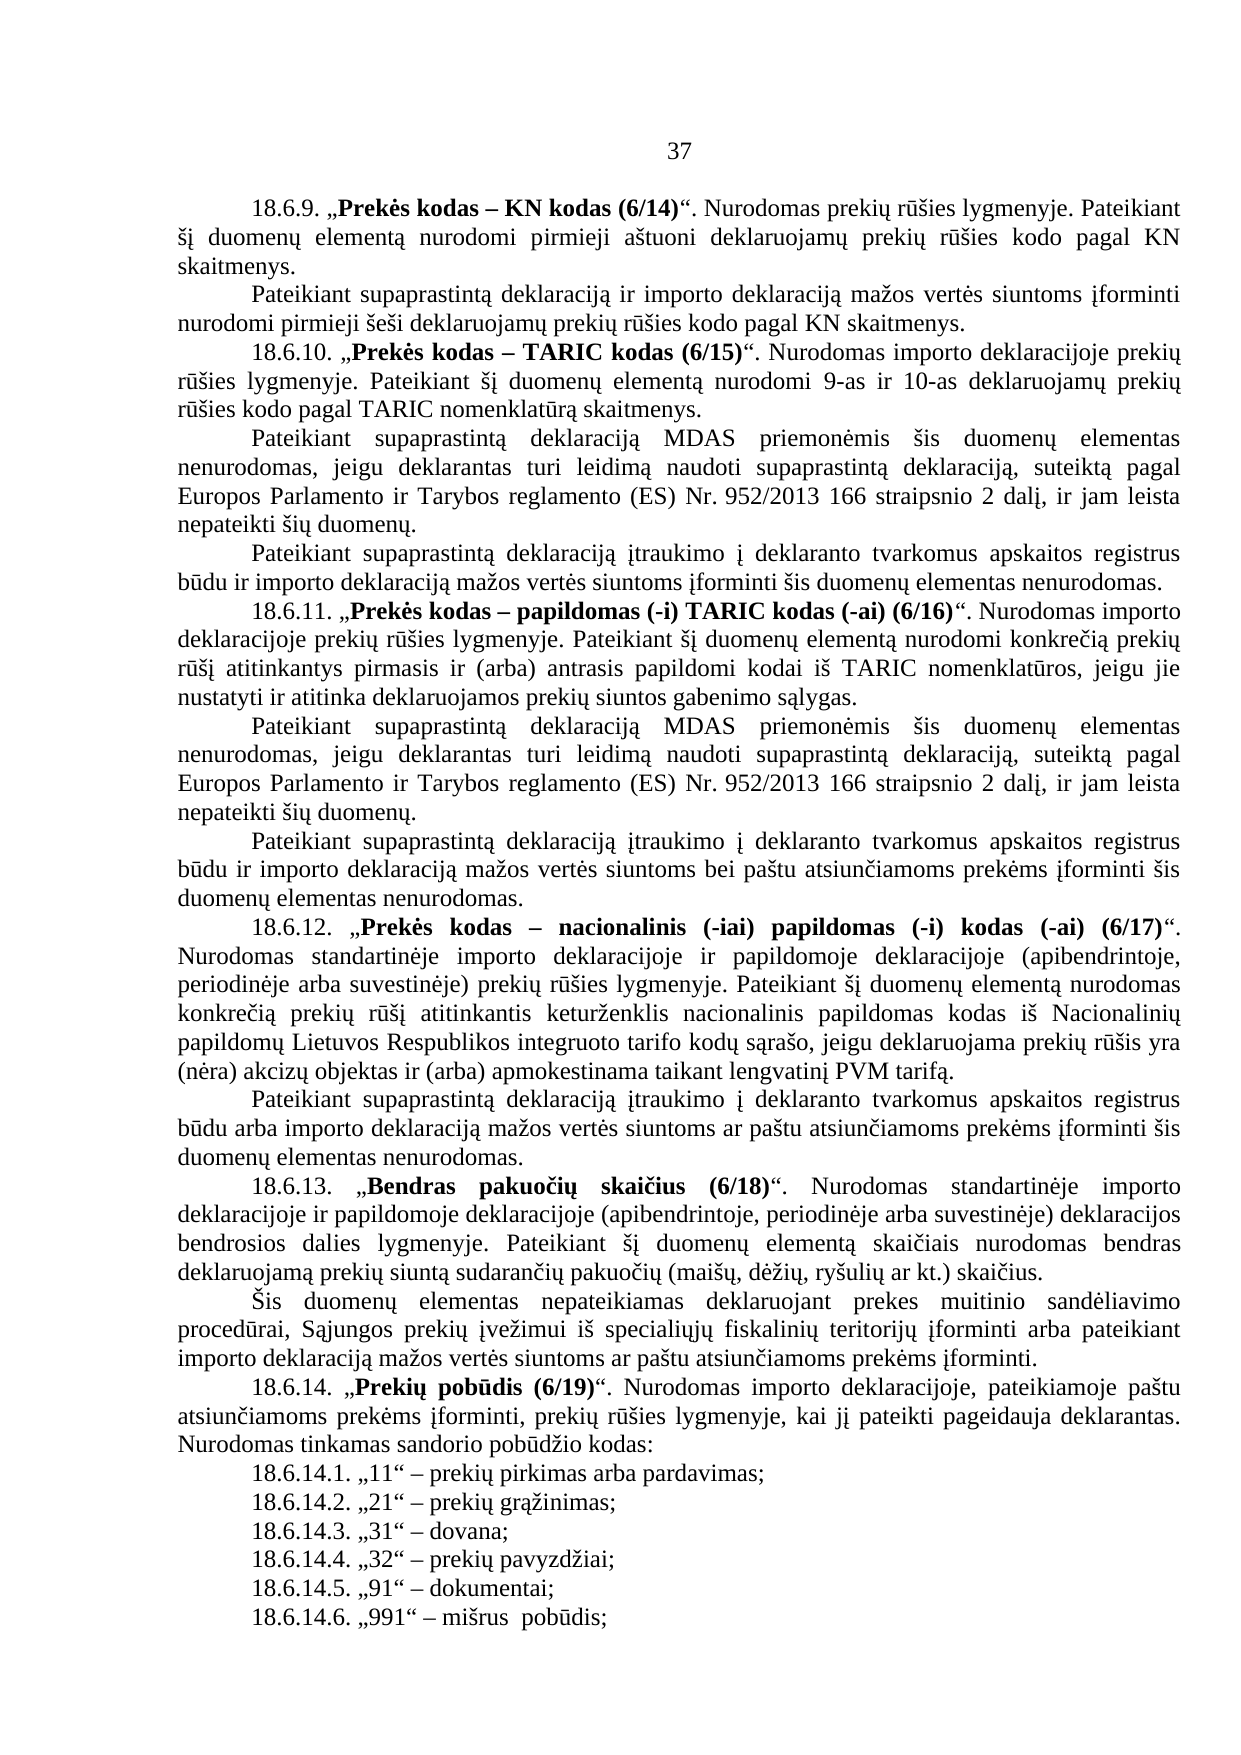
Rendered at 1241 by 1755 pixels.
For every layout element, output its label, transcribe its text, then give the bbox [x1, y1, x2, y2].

text 18.6.14.2. „21“ – prekių grąžinimas; [177, 1487, 1181, 1516]
text 18.6.14.4. „32“ – prekių pavyzdžiai; [177, 1544, 1181, 1573]
text 18.6.12. „Prekės kodas – nacionalinis (-iai) papildomas (-i) kodas (-ai) (6/17)“. Nurodomas standartinėje importo deklaracijoje ir papildomoje deklaracijoje (apibendrintoje, periodinėje arba suvestinėje) prekių rūšies lygmenyje. Pateikiant šį duomenų elementą nurodomas konkrečią prekių rūšį atitinkantis keturženklis nacionalinis papildomas kodas iš Nacionalinių papildomų Lietuvos Respublikos integruoto tarifo kodų sąrašo, jeigu deklaruojama prekių rūšis yra (nėra) akcizų objektas ir (arba) apmokestinama taikant lengvatinį PVM tarifą. [177, 912, 1181, 1084]
text 18.6.14. „Prekių pobūdis (6/19)“. Nurodomas importo deklaracijoje, pateikiamoje paštu atsiunčiamoms prekėms įforminti, prekių rūšies lygmenyje, kai jį pateikti pageidauja deklarantas. Nurodomas tinkamas sandorio pobūdžio kodas: [177, 1372, 1181, 1458]
text Pateikiant supaprastintą deklaraciją MDAS priemonėmis šis duomenų elementas nenurodomas, jeigu deklarantas turi leidimą naudoti supaprastintą deklaraciją, suteiktą pagal Europos Parlamento ir Tarybos reglamento (ES) Nr. 952/2013 166 straipsnio 2 dalį, ir jam leista nepateikti šių duomenų. [177, 711, 1181, 826]
text Pateikiant supaprastintą deklaraciją įtraukimo į deklaranto tvarkomus apskaitos registrus būdu arba importo deklaraciją mažos vertės siuntoms ar paštu atsiunčiamoms prekėms įforminti šis duomenų elementas nenurodomas. [177, 1084, 1181, 1171]
text Pateikiant supaprastintą deklaraciją ir importo deklaraciją mažos vertės siuntoms įforminti nurodomi pirmieji šeši deklaruojamų prekių rūšies kodo pagal KN skaitmenys. [177, 279, 1181, 337]
text Pateikiant supaprastintą deklaraciją įtraukimo į deklaranto tvarkomus apskaitos registrus būdu ir importo deklaraciją mažos vertės siuntoms įforminti šis duomenų elementas nenurodomas. [177, 538, 1181, 596]
text 18.6.14.5. „91“ – dokumentai; [177, 1573, 1181, 1602]
text 18.6.13. „Bendras pakuočių skaičius (6/18)“. Nurodomas standartinėje importo deklaracijoje ir papildomoje deklaracijoje (apibendrintoje, periodinėje arba suvestinėje) deklaracijos bendrosios dalies lygmenyje. Pateikiant šį duomenų elementą skaičiais nurodomas bendras deklaruojamą prekių siuntą sudarančių pakuočių (maišų, dėžių, ryšulių ar kt.) skaičius. [177, 1171, 1181, 1286]
text 18.6.11. „Prekės kodas – papildomas (-i) TARIC kodas (-ai) (6/16)“. Nurodomas importo deklaracijoje prekių rūšies lygmenyje. Pateikiant šį duomenų elementą nurodomi konkrečią prekių rūšį atitinkantys pirmasis ir (arba) antrasis papildomi kodai iš TARIC nomenklatūros, jeigu jie nustatyti ir atitinka deklaruojamos prekių siuntos gabenimo sąlygas. [177, 596, 1181, 711]
text 18.6.9. „Prekės kodas – KN kodas (6/14)“. Nurodomas prekių rūšies lygmenyje. Pateikiant šį duomenų elementą nurodomi pirmieji aštuoni deklaruojamų prekių rūšies kodo pagal KN skaitmenys. [177, 193, 1181, 279]
text 18.6.14.6. „991“ – mišrus pobūdis; [177, 1602, 1181, 1631]
text Pateikiant supaprastintą deklaraciją MDAS priemonėmis šis duomenų elementas nenurodomas, jeigu deklarantas turi leidimą naudoti supaprastintą deklaraciją, suteiktą pagal Europos Parlamento ir Tarybos reglamento (ES) Nr. 952/2013 166 straipsnio 2 dalį, ir jam leista nepateikti šių duomenų. [177, 423, 1181, 538]
text 18.6.14.3. „31“ – dovana; [177, 1516, 1181, 1544]
text 18.6.10. „Prekės kodas – TARIC kodas (6/15)“. Nurodomas importo deklaracijoje prekių rūšies lygmenyje. Pateikiant šį duomenų elementą nurodomi 9-as ir 10-as deklaruojamų prekių rūšies kodo pagal TARIC nomenklatūrą skaitmenys. [177, 337, 1181, 423]
text Šis duomenų elementas nepateikiamas deklaruojant prekes muitinio sandėliavimo procedūrai, Sąjungos prekių įvežimui iš specialiųjų fiskalinių teritorijų įforminti arba pateikiant importo deklaraciją mažos vertės siuntoms ar paštu atsiunčiamoms prekėms įforminti. [177, 1286, 1181, 1372]
text Pateikiant supaprastintą deklaraciją įtraukimo į deklaranto tvarkomus apskaitos registrus būdu ir importo deklaraciją mažos vertės siuntoms bei paštu atsiunčiamoms prekėms įforminti šis duomenų elementas nenurodomas. [177, 826, 1181, 912]
text 18.6.14.1. „11“ – prekių pirkimas arba pardavimas; [177, 1458, 1181, 1487]
